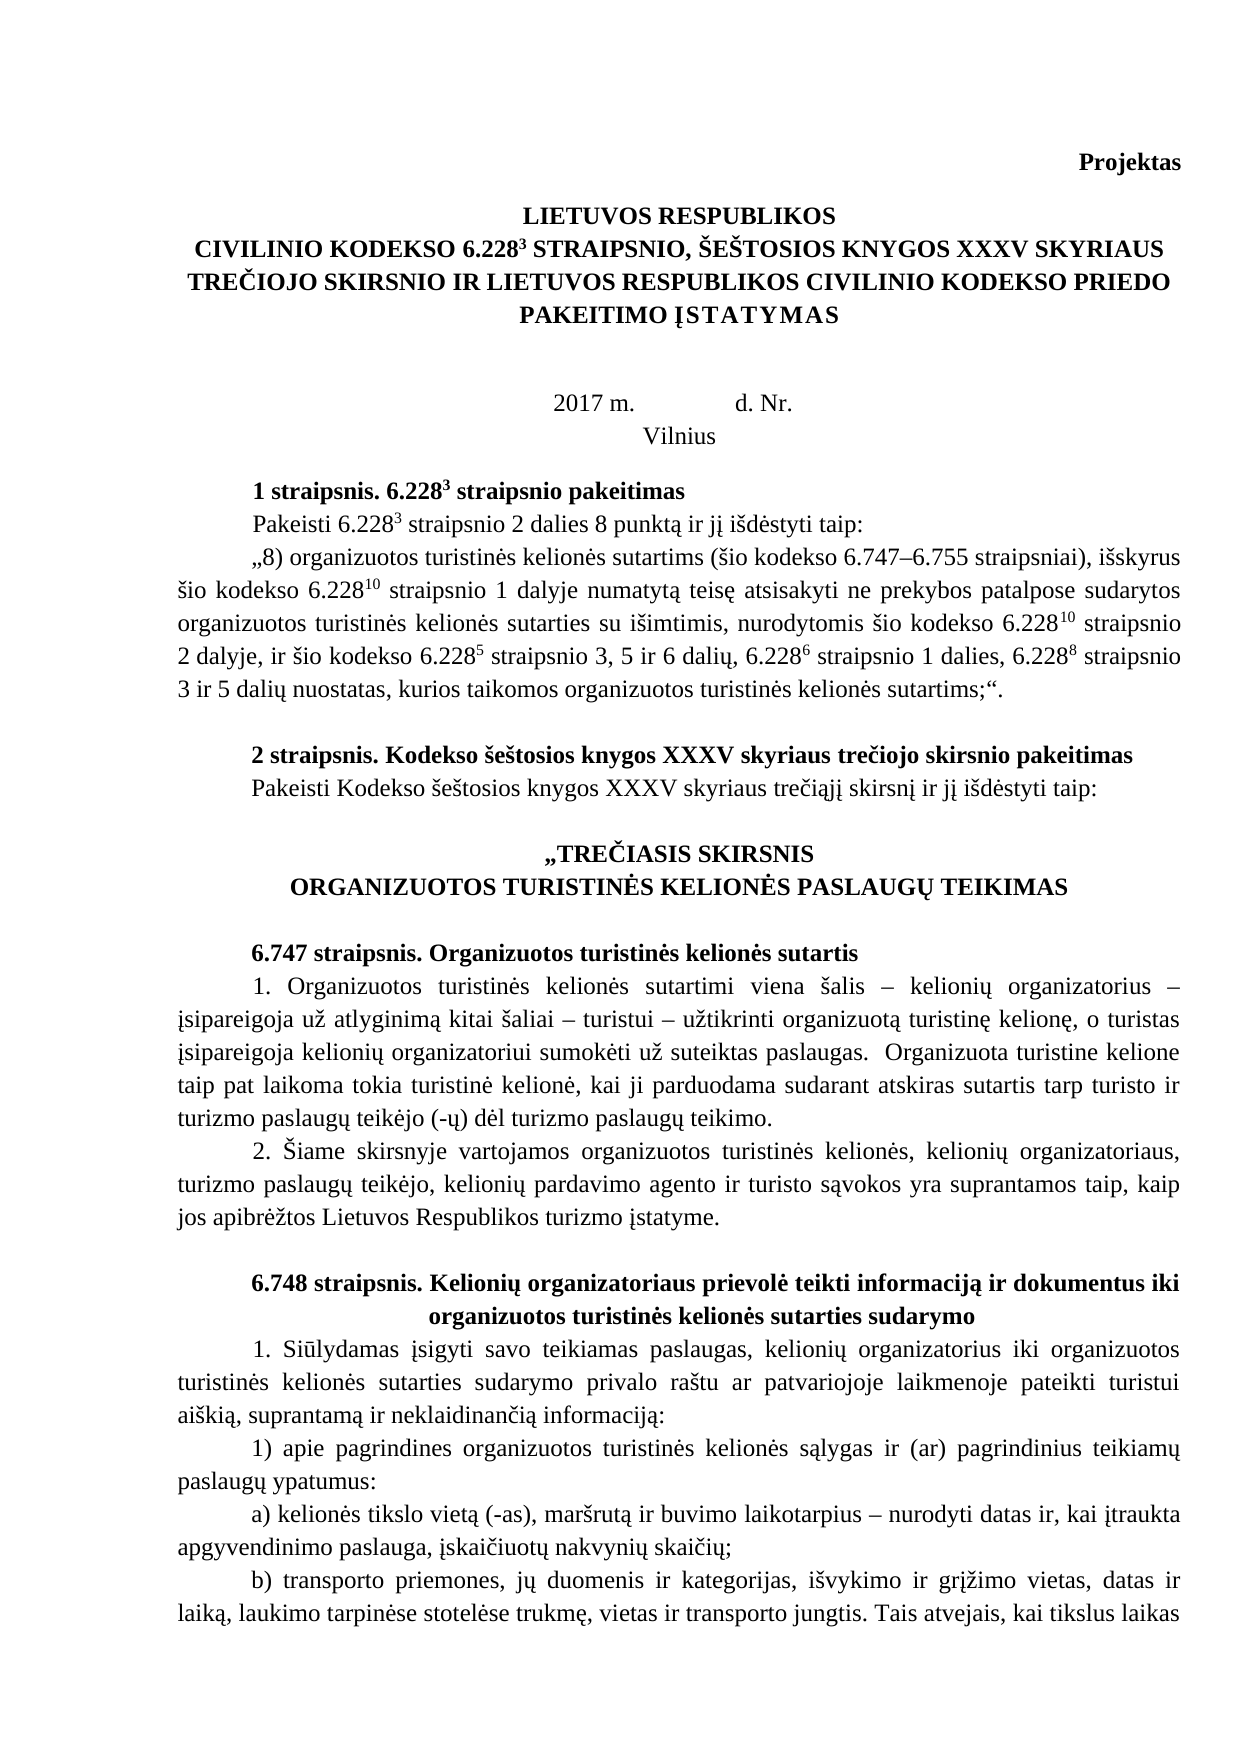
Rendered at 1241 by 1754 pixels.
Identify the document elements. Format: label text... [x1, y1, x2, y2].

text 2017 m. d. Nr. Vilnius [177, 388, 1181, 450]
text 1. Siūlydamas įsigyti savo teikiamas paslaugas, kelionių organizatorius iki organizuotos turistinės kelionės sutarties sudarymo privalo raštu ar patvariojoje laikmenoje pateikti turistui aiškią, suprantamą ir neklaidinančią informaciją: [177, 1334, 1181, 1429]
text 2. Šiame skirsnyje vartojamos organizuotos turistinės kelionės, kelionių organizatoriaus, turizmo paslaugų teikėjo, kelionių pardavimo agento ir turisto sąvokos yra suprantamos taip, kaip jos apibrėžtos Lietuvos Respublikos turizmo įstatyme. [177, 1136, 1181, 1231]
text 1 straipsnis. 6.2283 straipsnio pakeitimas [252, 476, 1181, 504]
text Pakeisti 6.2283 straipsnio 2 dalies 8 punktą ir jį išdėstyti taip: [177, 509, 1181, 537]
text 6.748 straipsnis. Kelionių organizatoriaus prievolė teikti informaciją ir dokumentus iki organizuotos turistinės kelionės sutarties sudarymo [251, 1268, 1181, 1330]
text 6.747 straipsnis. Organizuotos turistinės kelionės sutartis [177, 938, 1181, 967]
text Projektas [177, 147, 1181, 176]
text b) transporto priemones, jų duomenis ir kategorijas, išvykimo ir grįžimo vietas, datas ir laiką, laukimo tarpinėse stotelėse trukmę, vietas ir transporto jungtis. Tais atvejais, kai tikslus laikas [177, 1565, 1181, 1627]
text LIETUVOS RESPUBLIKOS [177, 201, 1181, 230]
text ORGANIZUOTOS TURISTINĖS KELIONĖS PASLAUGŲ TEIKIMAS [177, 872, 1181, 901]
text CIVILINIO KODEKSO 6.2283 STRAIPSNIO, ŠEŠTOSIOS KNYGOS xxxv SKYRIAUS tREČIOJO SKIRSNIO IR LIETUVOS RESPUBLIKOS CIVILINIO KODEKSO PRIEDO PAKEITIMO ĮSTATYMas [177, 234, 1181, 329]
text a) kelionės tikslo vietą (-as), maršrutą ir buvimo laikotarpius – nurodyti datas ir, kai įtraukta apgyvendinimo paslauga, įskaičiuotų nakvynių skaičių; [177, 1499, 1181, 1561]
text „8) organizuotos turistinės kelionės sutartims (šio kodekso 6.747–6.755 straipsniai), išskyrus šio kodekso 6.22810 straipsnio 1 dalyje numatytą teisę atsisakyti ne prekybos patalpose sudarytos organizuotos turistinės kelionės sutarties su išimtimis, nurodytomis šio kodekso 6.22810 straipsnio 2 dalyje, ir šio kodekso 6.2285 straipsnio 3, 5 ir 6 dalių, 6.2286 straipsnio 1 dalies, 6.2288 straipsnio 3 ir 5 dalių nuostatas, kurios taikomos organizuotos turistinės kelionės sutartims;“. [177, 542, 1181, 703]
text 1. Organizuotos turistinės kelionės sutartimi viena šalis – kelionių organizatorius – įsipareigoja už atlyginimą kitai šaliai – turistui – užtikrinti organizuotą turistinę kelionę, o turistas įsipareigoja kelionių organizatoriui sumokėti už suteiktas paslaugas. Organizuota turistine kelione taip pat laikoma tokia turistinė kelionė, kai ji parduodama sudarant atskiras sutartis tarp turisto ir turizmo paslaugų teikėjo (-ų) dėl turizmo paslaugų teikimo. [177, 971, 1181, 1132]
text Pakeisti Kodekso šeštosios knygos XXXV skyriaus trečiąjį skirsnį ir jį išdėstyti taip: [177, 773, 1181, 802]
text 1) apie pagrindines organizuotos turistinės kelionės sąlygas ir (ar) pagrindinius teikiamų paslaugų ypatumus: [177, 1433, 1181, 1495]
text 2 straipsnis. Kodekso šeštosios knygos XXXV skyriaus trečiojo skirsnio pakeitimas [177, 740, 1181, 769]
text „TREČIASIS SKIRSNIS [177, 839, 1181, 868]
